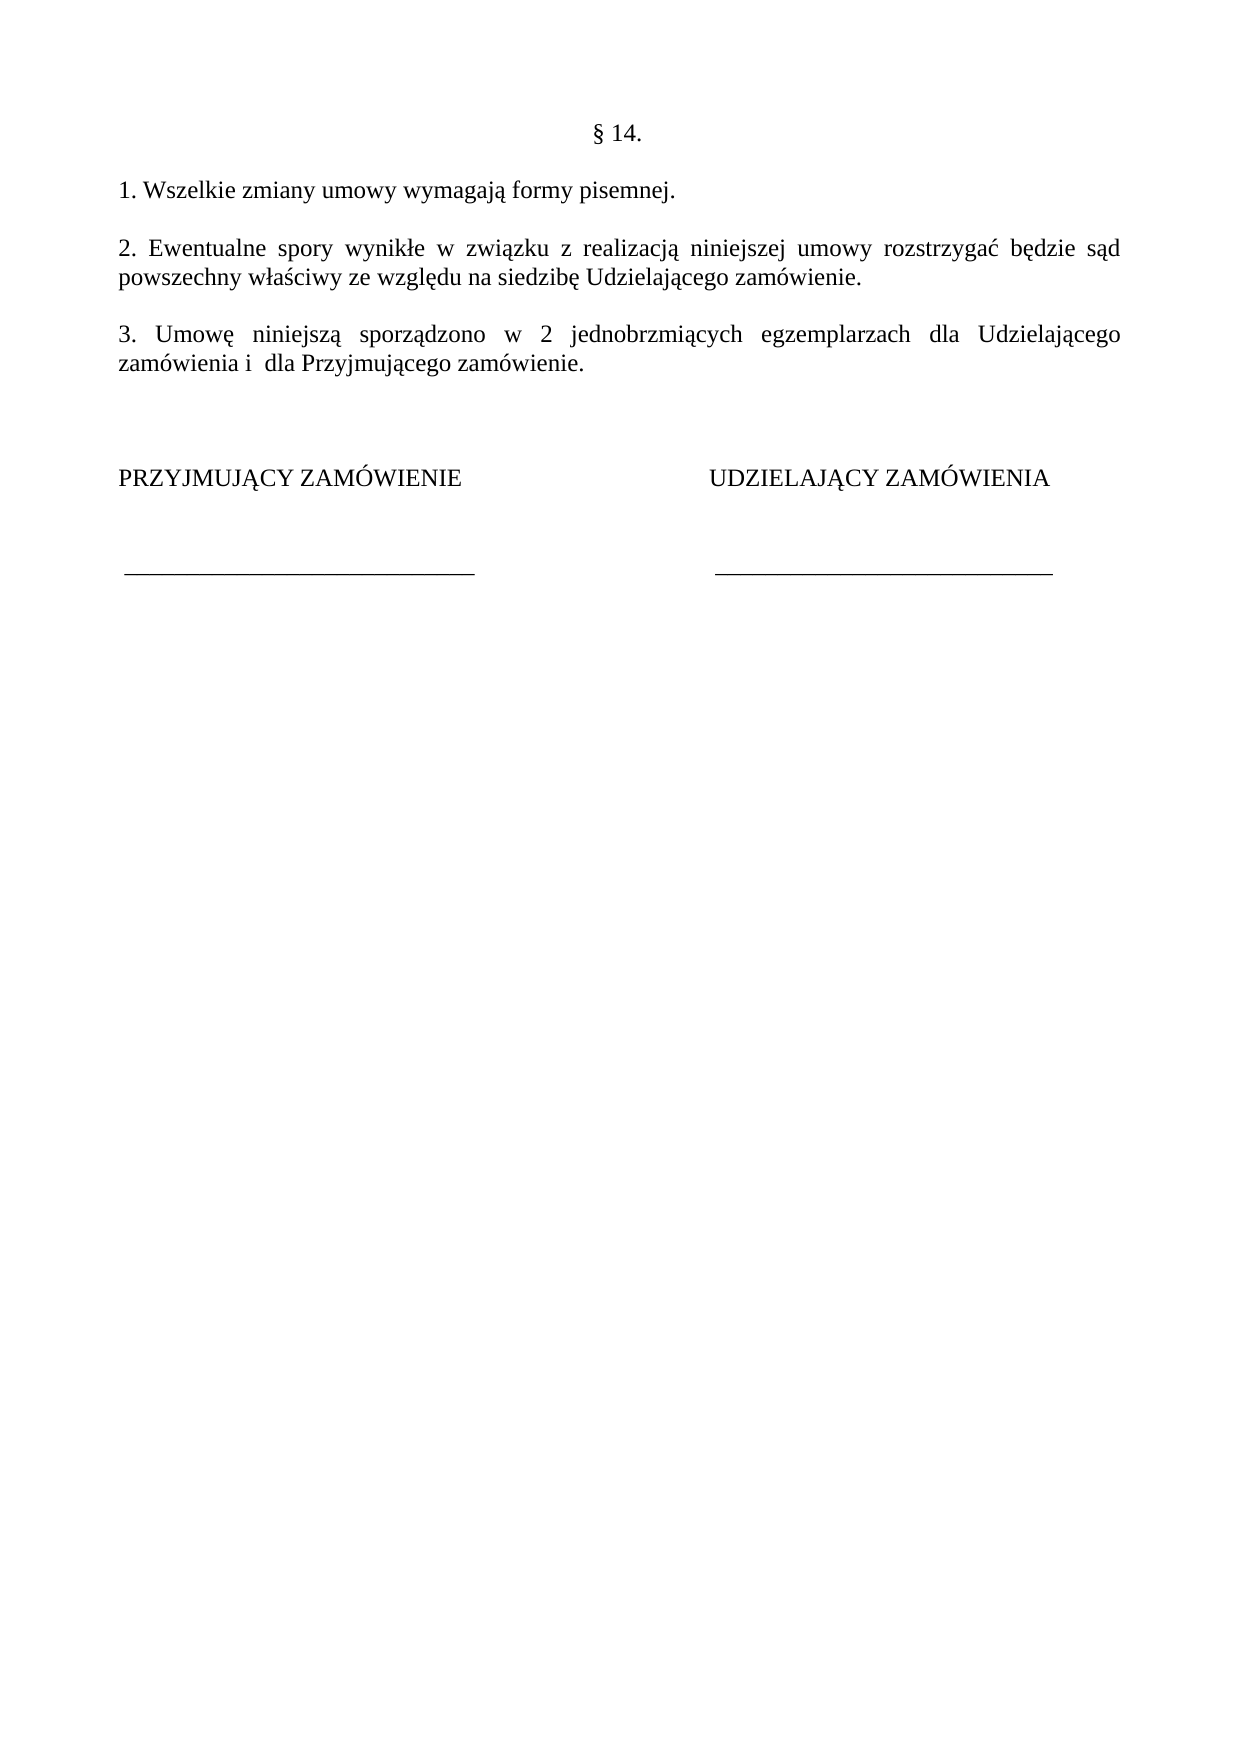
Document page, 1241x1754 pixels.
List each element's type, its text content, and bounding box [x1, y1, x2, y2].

text 1. Wszelkie zmiany umowy wymagają formy pisemnej. [118, 176, 1122, 204]
text ____________________________ ___________________________ [118, 549, 1122, 578]
text 2. Ewentualne spory wynikłe w związku z realizacją niniejszej umowy rozstrzygać będzie sąd powszechny właściwy ze względu na siedzibę Udzielającego zamówienie. [118, 233, 1122, 291]
text § 14. [118, 118, 1122, 147]
text 3. Umowę niniejszą sporządzono w 2 jednobrzmiących egzemplarzach dla Udzielającego zamówienia i dla Przyjmującego zamówienie. [118, 319, 1122, 377]
text PRZYJMUJĄCY ZAMÓWIENIE UDZIELAJĄCY ZAMÓWIENIA [118, 463, 1122, 492]
